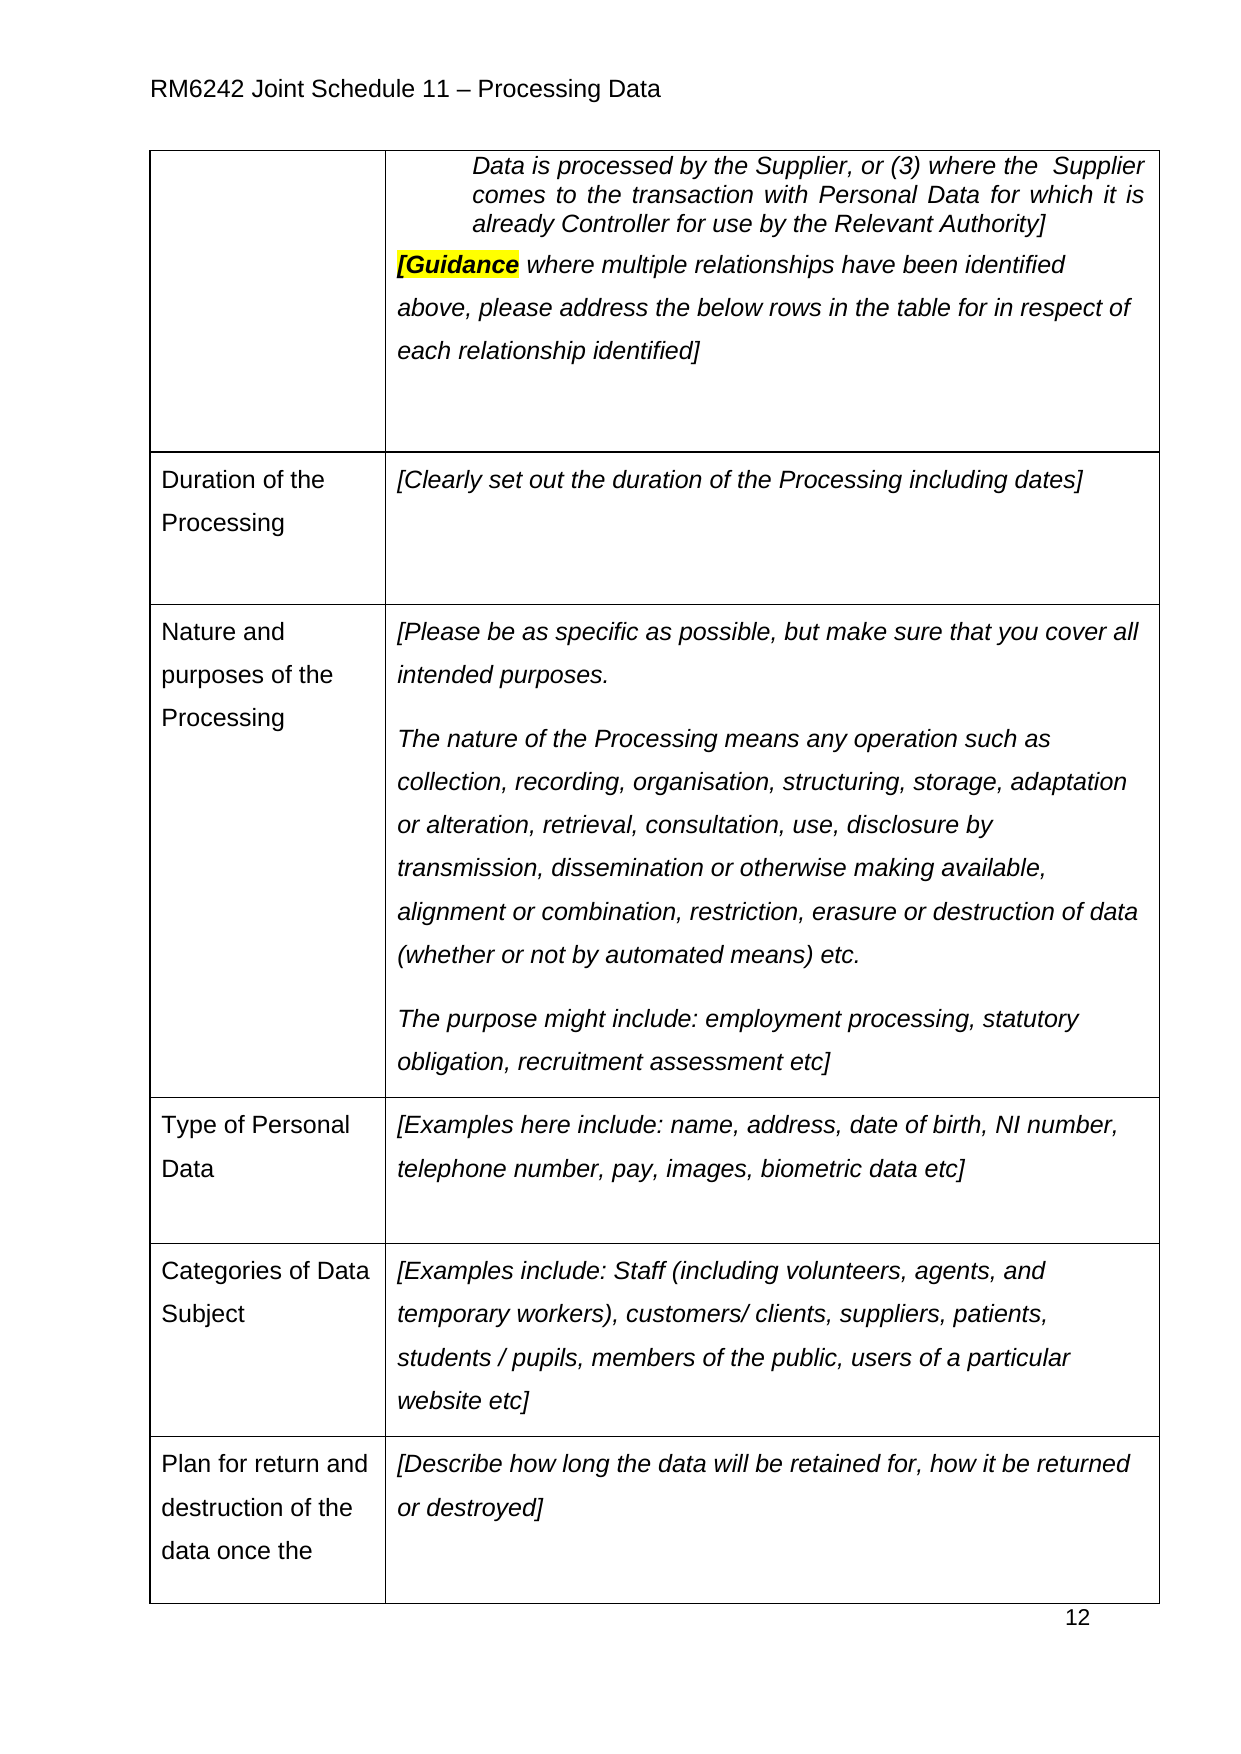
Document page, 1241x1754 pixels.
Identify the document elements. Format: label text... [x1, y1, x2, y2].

table_cell Data is processed by the Supplier, or (3) where the Supplier comes to the transaction with Personal Data for which it is already Controller for use by the Relevant Authority] [Guidance where multiple relationships have been identified above, please address the below rows in the table for in respect of each relationship identified] [386, 151, 1159, 451]
table_cell Type of Personal Data [151, 1098, 385, 1243]
table_cell Nature and purposes of the Processing [151, 605, 385, 1097]
table_cell Plan for return and destruction of the data once the [151, 1437, 385, 1603]
table_cell [Please be as specific as possible, but make sure that you cover all intended purposes. The nature of the Processing means any operation such as collection, recording, organisation, structuring, storage, adaptation or alteration, retrieval, consultation, use, disclosure by transmission, dissemination or otherwise making available, alignment or combination, restriction, erasure or destruction of data (whether or not by automated means) etc. The purpose might include: employment processing, statutory obligation, recruitment assessment etc] [386, 605, 1159, 1097]
table_cell [Describe how long the data will be retained for, how it be returned or destroyed] [386, 1437, 1159, 1603]
table_cell [Clearly set out the duration of the Processing including dates] [386, 453, 1159, 603]
table_cell [Examples here include: name, address, date of birth, NI number, telephone number, pay, images, biometric data etc] [386, 1098, 1159, 1243]
table_cell Duration of the Processing [151, 453, 385, 603]
table_cell Categories of Data Subject [151, 1244, 385, 1436]
table_cell [151, 151, 385, 451]
table_cell [Examples include: Staff (including volunteers, agents, and temporary workers), customers/ clients, suppliers, patients, students / pupils, members of the public, users of a particular website etc] [386, 1244, 1159, 1436]
